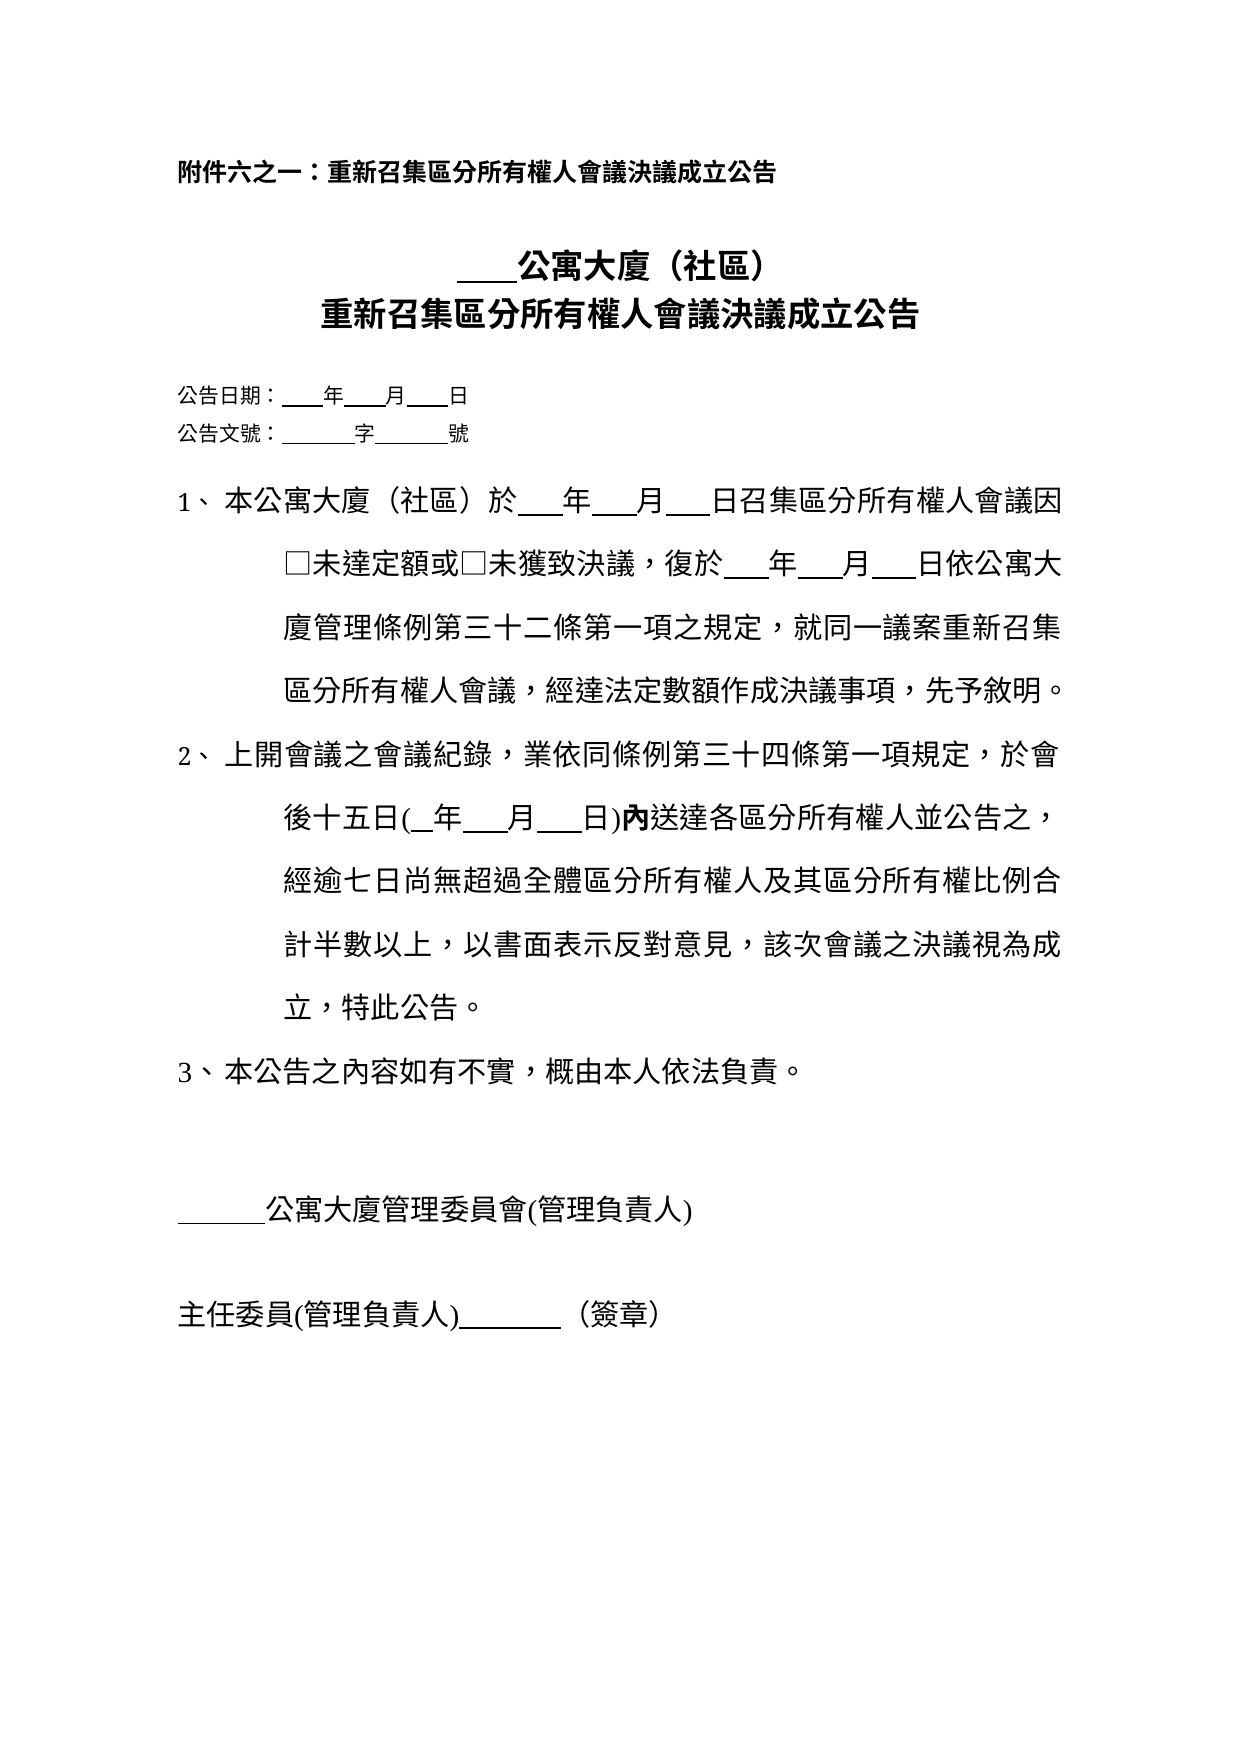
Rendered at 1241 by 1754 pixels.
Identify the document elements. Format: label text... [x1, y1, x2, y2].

text 主任委員(管理負責人) （簽章） [177, 1292, 1063, 1334]
text 附件六之一：重新召集區分所有權人會議決議成立公告 [177, 148, 1063, 189]
text 重新召集區分所有權人會議決議成立公告 [177, 288, 1063, 336]
list 本公寓大廈（社區）於 年 月 日召集區分所有權人會議因□未達定額或□未獲致決議，復於 年 月 日依公寓大廈管理條例第三十二條第一項之規定，就同一議案重新召集區分所有權人會議，經達法定數額作成決議事項，先予敘明。 [177, 477, 1063, 710]
text 公寓大廈（社區） [177, 239, 1063, 288]
text 公告日期： 年 月 日 [177, 373, 1063, 411]
list 本公告之內容如有不實，概由本人依法負責。 [177, 1048, 1063, 1091]
list 上開會議之會議紀錄，業依同條例第三十四條第一項規定，於會後十五日( 年 月 日)內送達各區分所有權人並公告之，經逾七日尚無超過全體區分所有權人及其區分所有權比例合計半數以上，以書面表示反對意見，該次會議之決議視為成立，特此公告。 [177, 731, 1063, 1027]
text 公告文號： 字 號 [177, 411, 1063, 448]
text 公寓大廈管理委員會(管理負責人) [177, 1187, 1063, 1229]
